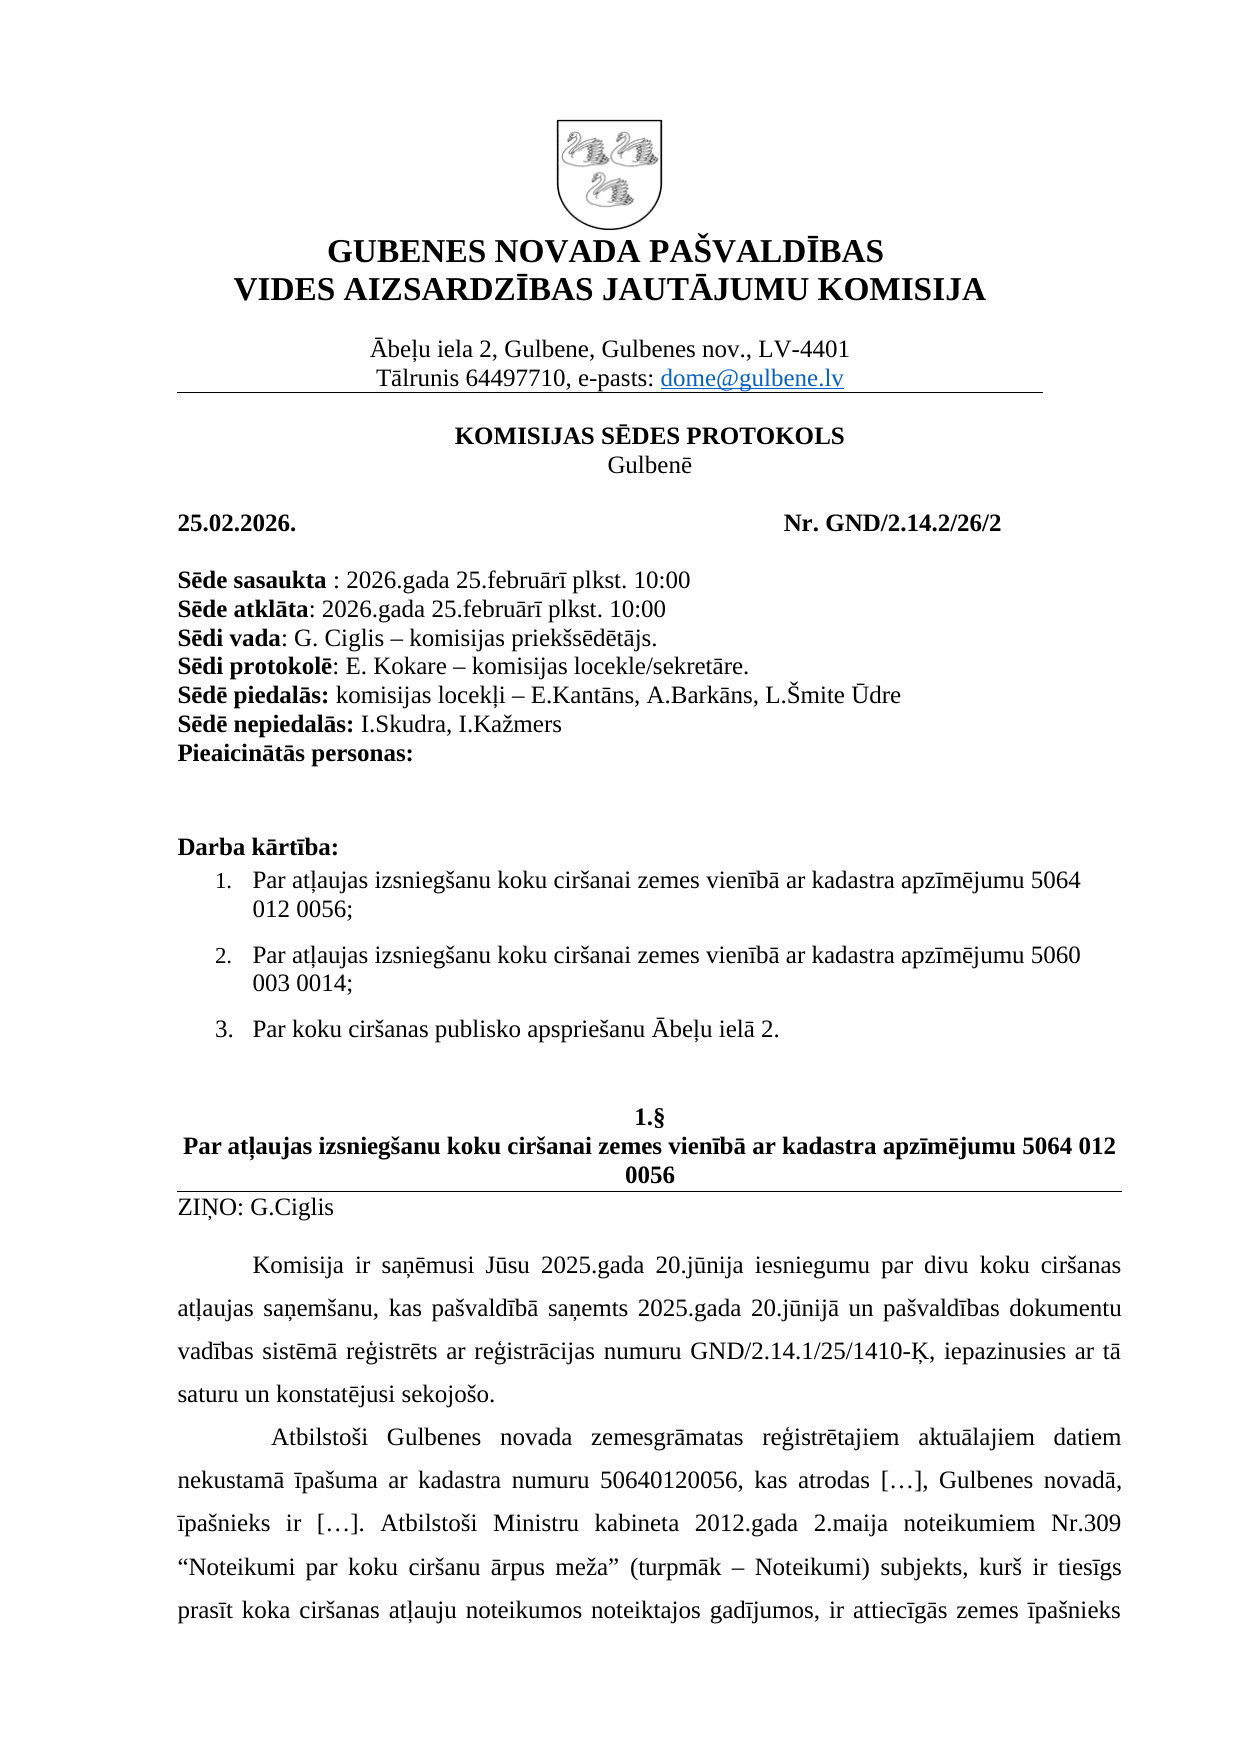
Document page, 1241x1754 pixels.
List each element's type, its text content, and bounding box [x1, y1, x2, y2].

table_cell [177, 308, 1042, 334]
text Sēdi vada: G. Ciglis – komisijas priekšsēdētājs. [177, 623, 1122, 651]
text Darba kārtība: [177, 832, 1122, 861]
table_cell GUBENES NOVADA PAŠVALDĪBAS VIDES AIZSARDZĪBAS JAUTĀJUMU KOMISIJA [177, 231, 1042, 308]
text Pieaicinātās personas: [177, 738, 1122, 766]
text Atbilstoši Gulbenes novada zemesgrāmatas reģistrētajiem aktuālajiem datiem nekustamā īpašuma ar kadastra numuru 50640120056, kas atrodas […], Gulbenes novadā, īpašnieks ir […]. Atbilstoši Ministru kabineta 2012.gada 2.maija noteikumiem Nr.309 “Noteikumi par koku ciršanu ārpus meža” (turpmāk – Noteikumi) subjekts, kurš ir tiesīgs prasīt koka ciršanas atļauju noteikumos noteiktajos gadījumos, ir attiecīgās zemes īpašnieks [177, 1422, 1122, 1623]
text Sēde sasaukta : 2026.gada 25.februārī plkst. 10:00 [177, 565, 1122, 594]
text 1.§ [177, 1102, 1122, 1131]
text 25.02.2026. Nr. GND/2.14.2/26/2 [177, 508, 1122, 536]
text Sēde atklāta: 2026.gada 25.februārī plkst. 10:00 [177, 594, 1122, 623]
text KOMISIJAS SĒDES PROTOKOLS [177, 421, 1122, 450]
table_header [177, 118, 555, 231]
table_header [664, 118, 1042, 231]
text Par atļaujas izsniegšanu koku ciršanai zemes vienībā ar kadastra apzīmējumu 5064 012 0056 [177, 1131, 1122, 1191]
text Sēdi protokolē: E. Kokare – komisijas locekle/sekretāre. [177, 651, 1122, 680]
text Gulbenē [177, 450, 1122, 479]
list Par koku ciršanas publisko apspriešanu Ābeļu ielā 2. [215, 1014, 1122, 1043]
text Sēdē nepiedalās: I.Skudra, I.Kažmers [177, 709, 1122, 738]
table_cell Ābeļu iela 2, Gulbene, Gulbenes nov., LV-4401 Tālrunis 64497710, e-pasts: dome@gulbene.lv [177, 334, 1042, 392]
text ZIŅO: G.Ciglis [177, 1192, 1122, 1221]
list Par atļaujas izsniegšanu koku ciršanai zemes vienībā ar kadastra apzīmējumu 5064 012 0056; [215, 866, 1122, 923]
text Komisija ir saņēmusi Jūsu 2025.gada 20.jūnija iesniegumu par divu koku ciršanas atļaujas saņemšanu, kas pašvaldībā saņemts 2025.gada 20.jūnijā un pašvaldības dokumentu vadības sistēmā reģistrēts ar reģistrācijas numuru GND/2.14.1/25/1410-Ķ, iepazinusies ar tā saturu un konstatējusi sekojošo. [177, 1250, 1122, 1408]
list Par atļaujas izsniegšanu koku ciršanai zemes vienībā ar kadastra apzīmējumu 5060 003 0014; [215, 940, 1122, 997]
text Sēdē piedalās: komisijas locekļi – E.Kantāns, A.Barkāns, L.Šmite Ūdre [177, 680, 1122, 709]
